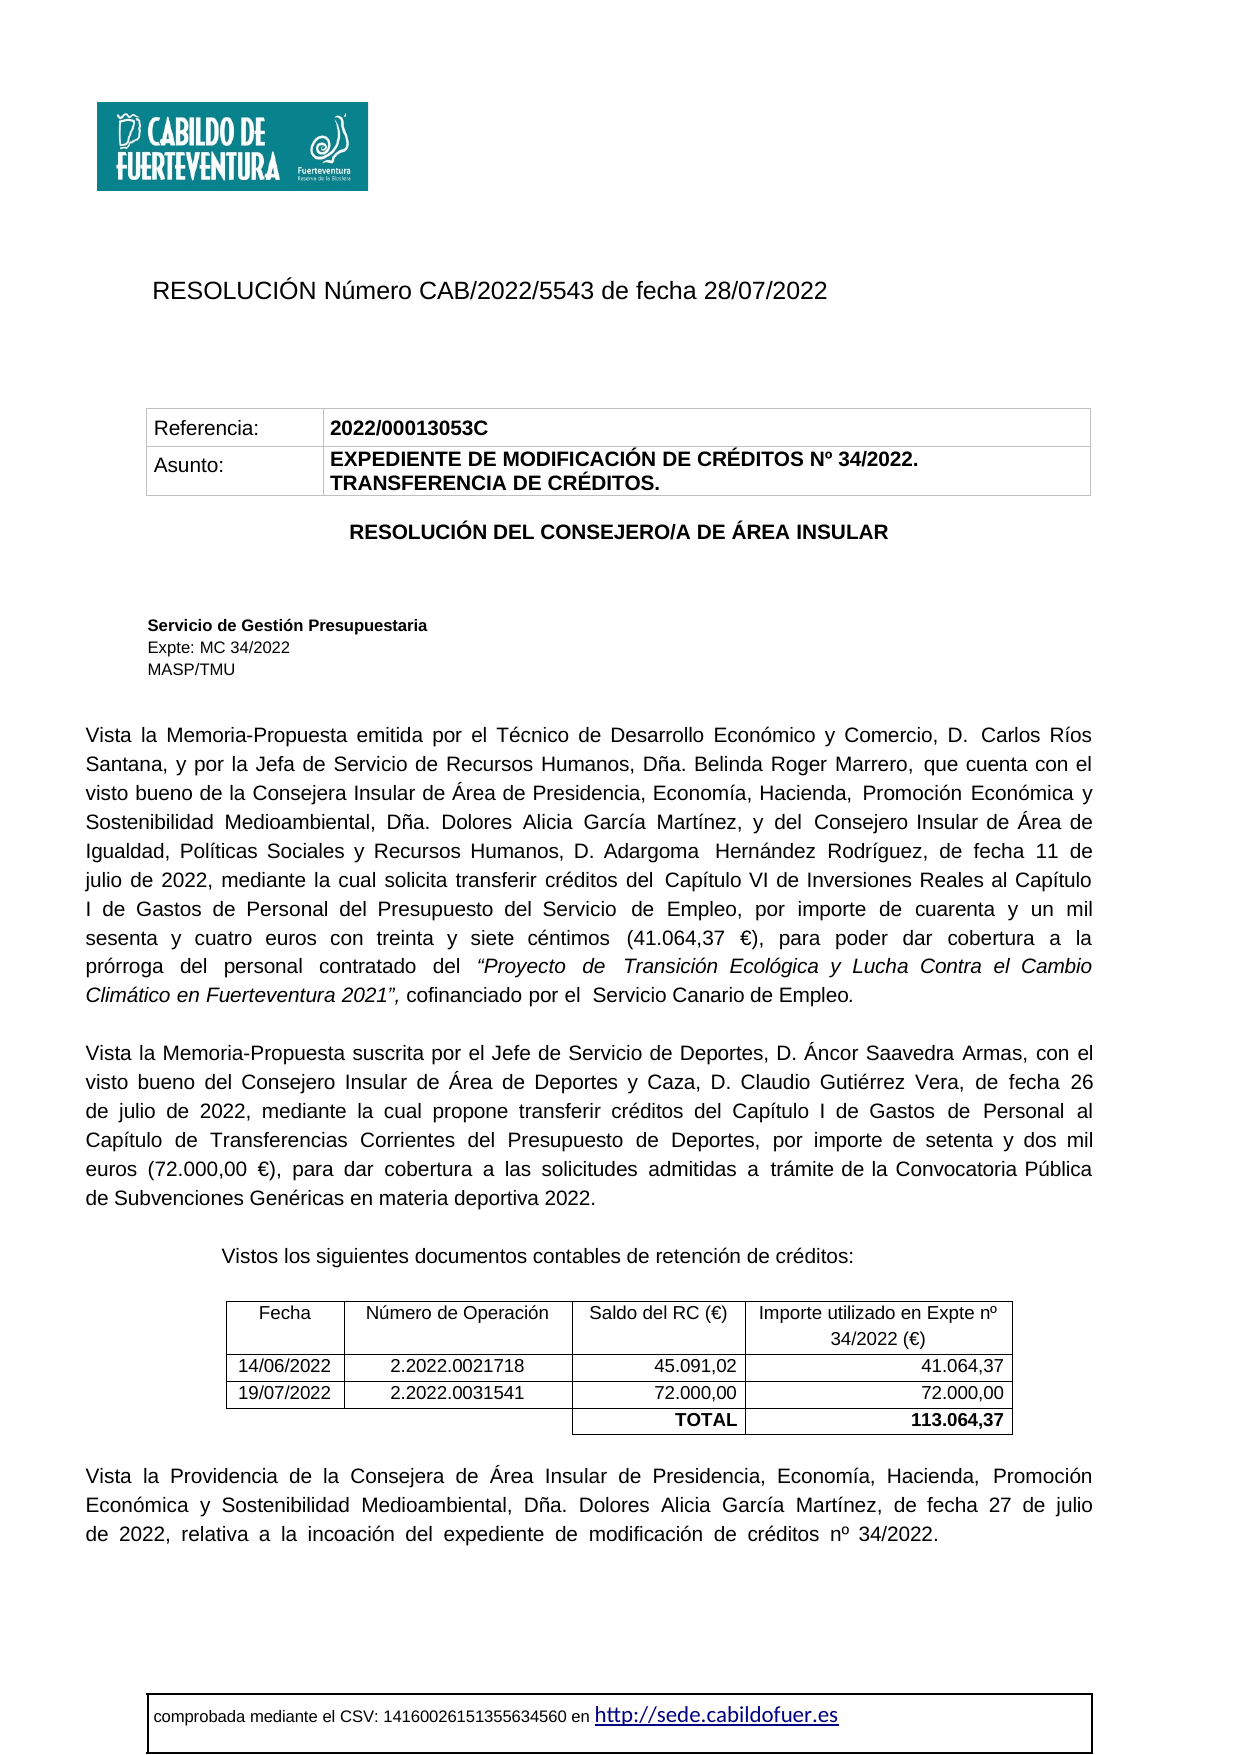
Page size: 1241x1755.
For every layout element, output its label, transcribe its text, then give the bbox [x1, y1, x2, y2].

table_cell TOTAL [573, 1409, 745, 1434]
table_cell 72.000,00 [573, 1382, 745, 1407]
text Vista la Memoria-Propuesta emitida por el Técnico de Desarrollo Económico y Comercio, D. Carlos Ríos Santana, y por la Jefa de Servicio de Recursos Humanos, Dña. Belinda Roger Marrero, que cuenta con el visto bueno de la Consejera Insular de Área de Presidencia, Economía, Hacienda, Promoción Económica y Sostenibilidad Medioambiental, Dña. Dolores Alicia García Martínez, y del Consejero Insular de Área de Igualdad, Políticas Sociales y Recursos Humanos, D. Adargoma Hernández Rodríguez, de fecha 11 de julio de 2022, mediante la cual solicita transferir créditos del Capítulo VI de Inversiones Reales al Capítulo I de Gastos de Personal del Presupuesto del Servicio de Empleo, por importe de cuarenta y un mil sesenta y cuatro euros con treinta y siete céntimos (41.064,37 €), para poder dar cobertura a la prórroga del personal contratado del “Proyecto de Transición Ecológica y Lucha Contra el Cambio Climático en Fuerteventura 2021”, cofinanciado por el Servicio Canario de Empleo. [85, 723, 1093, 1007]
table_header Referencia: [147, 409, 323, 446]
table_cell [227, 1409, 572, 1434]
table_header Número de Operación [345, 1302, 572, 1354]
table_header Fecha [227, 1302, 344, 1354]
text Servicio de Gestión Presupuestaria [147, 615, 1107, 634]
table_cell Asunto: [147, 447, 323, 495]
table_cell 19/07/2022 [227, 1382, 344, 1407]
table_cell 41.064,37 [746, 1355, 1012, 1381]
text Vistos los siguientes documentos contables de retención de créditos: [221, 1243, 1107, 1267]
table_cell 14/06/2022 [227, 1355, 344, 1381]
subtitle RESOLUCIÓN DEL CONSEJERO/A DE ÁREA INSULAR [349, 520, 1107, 544]
table_header Importe utilizado en Expte nº 34/2022 (€) [746, 1302, 1012, 1354]
table_cell 2.2022.0021718 [345, 1355, 572, 1381]
text RESOLUCIÓN Número CAB/2022/5543 de fecha 28/07/2022 [152, 276, 1107, 305]
table_header Saldo del RC (€) [573, 1302, 745, 1354]
table_cell EXPEDIENTE DE MODIFICACIÓN DE CRÉDITOS Nº 34/2022. TRANSFERENCIA DE CRÉDITOS. [324, 447, 1090, 495]
table_cell 113.064,37 [746, 1409, 1012, 1434]
table_cell 72.000,00 [746, 1382, 1012, 1407]
text Expte: MC 34/2022 MASP/TMU [147, 637, 291, 678]
table_cell 2.2022.0031541 [345, 1382, 572, 1407]
text Vista la Memoria-Propuesta suscrita por el Jefe de Servicio de Deportes, D. Áncor Saavedra Armas, con el visto bueno del Consejero Insular de Área de Deportes y Caza, D. Claudio Gutiérrez Vera, de fecha 26 de julio de 2022, mediante la cual propone transferir créditos del Capítulo I de Gastos de Personal al Capítulo de Transferencias Corrientes del Presupuesto de Deportes, por importe de setenta y dos mil euros (72.000,00 €), para dar cobertura a las solicitudes admitidas a trámite de la Convocatoria Pública de Subvenciones Genéricas en materia deportiva 2022. [85, 1041, 1093, 1210]
table_cell 45.091,02 [573, 1355, 745, 1381]
text Vista la Providencia de la Consejera de Área Insular de Presidencia, Economía, Hacienda, Promoción Económica y Sostenibilidad Medioambiental, Dña. Dolores Alicia García Martínez, de fecha 27 de julio de 2022, relativa a la incoación del expediente de modificación de créditos nº 34/2022. [85, 1464, 1093, 1546]
table_header 2022/00013053C [324, 409, 1090, 446]
